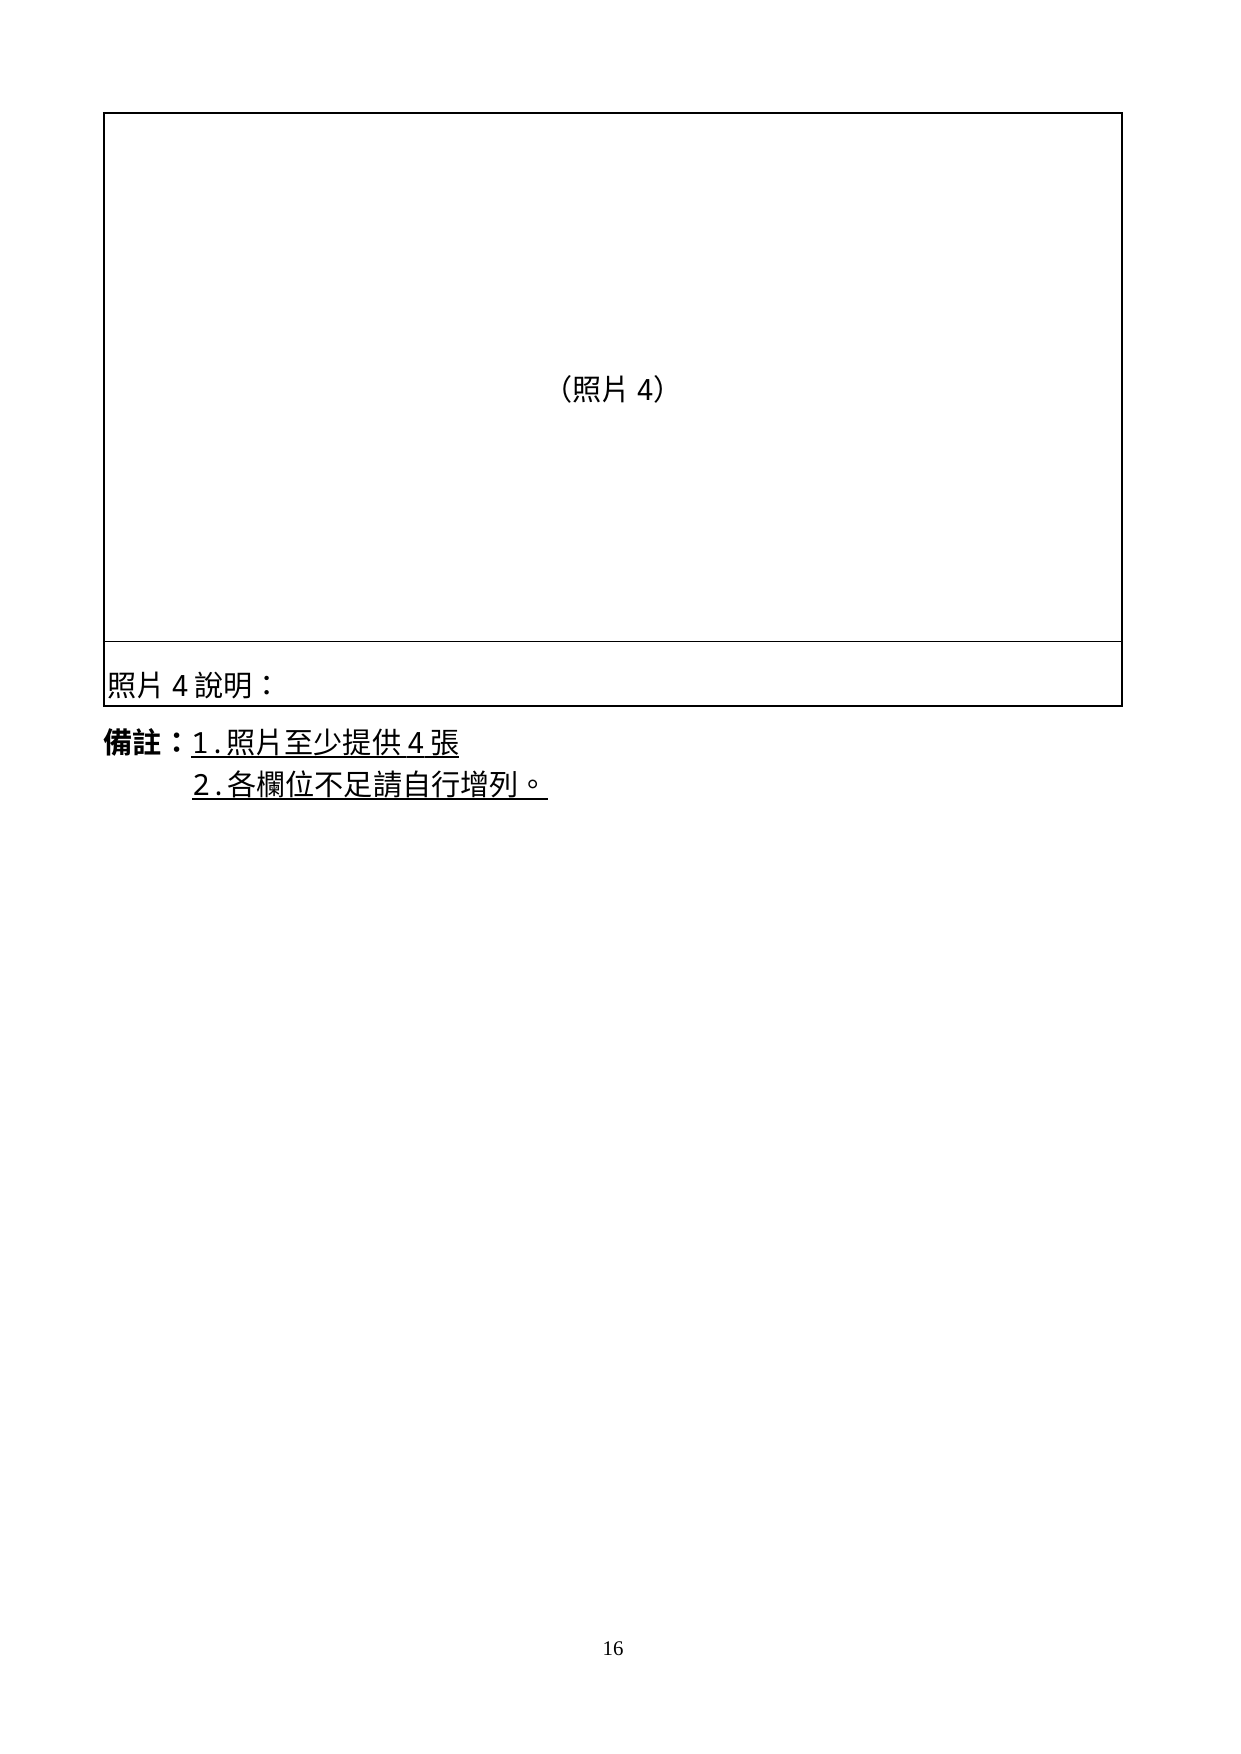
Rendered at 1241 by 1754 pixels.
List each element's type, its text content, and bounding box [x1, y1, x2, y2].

table_cell 照片4說明： [105, 642, 1121, 705]
text 2.各欄位不足請自行增列。 [192, 762, 1122, 804]
table_cell （照片4） [105, 114, 1121, 641]
text 備註：1.照片至少提供4張 [103, 719, 1122, 762]
